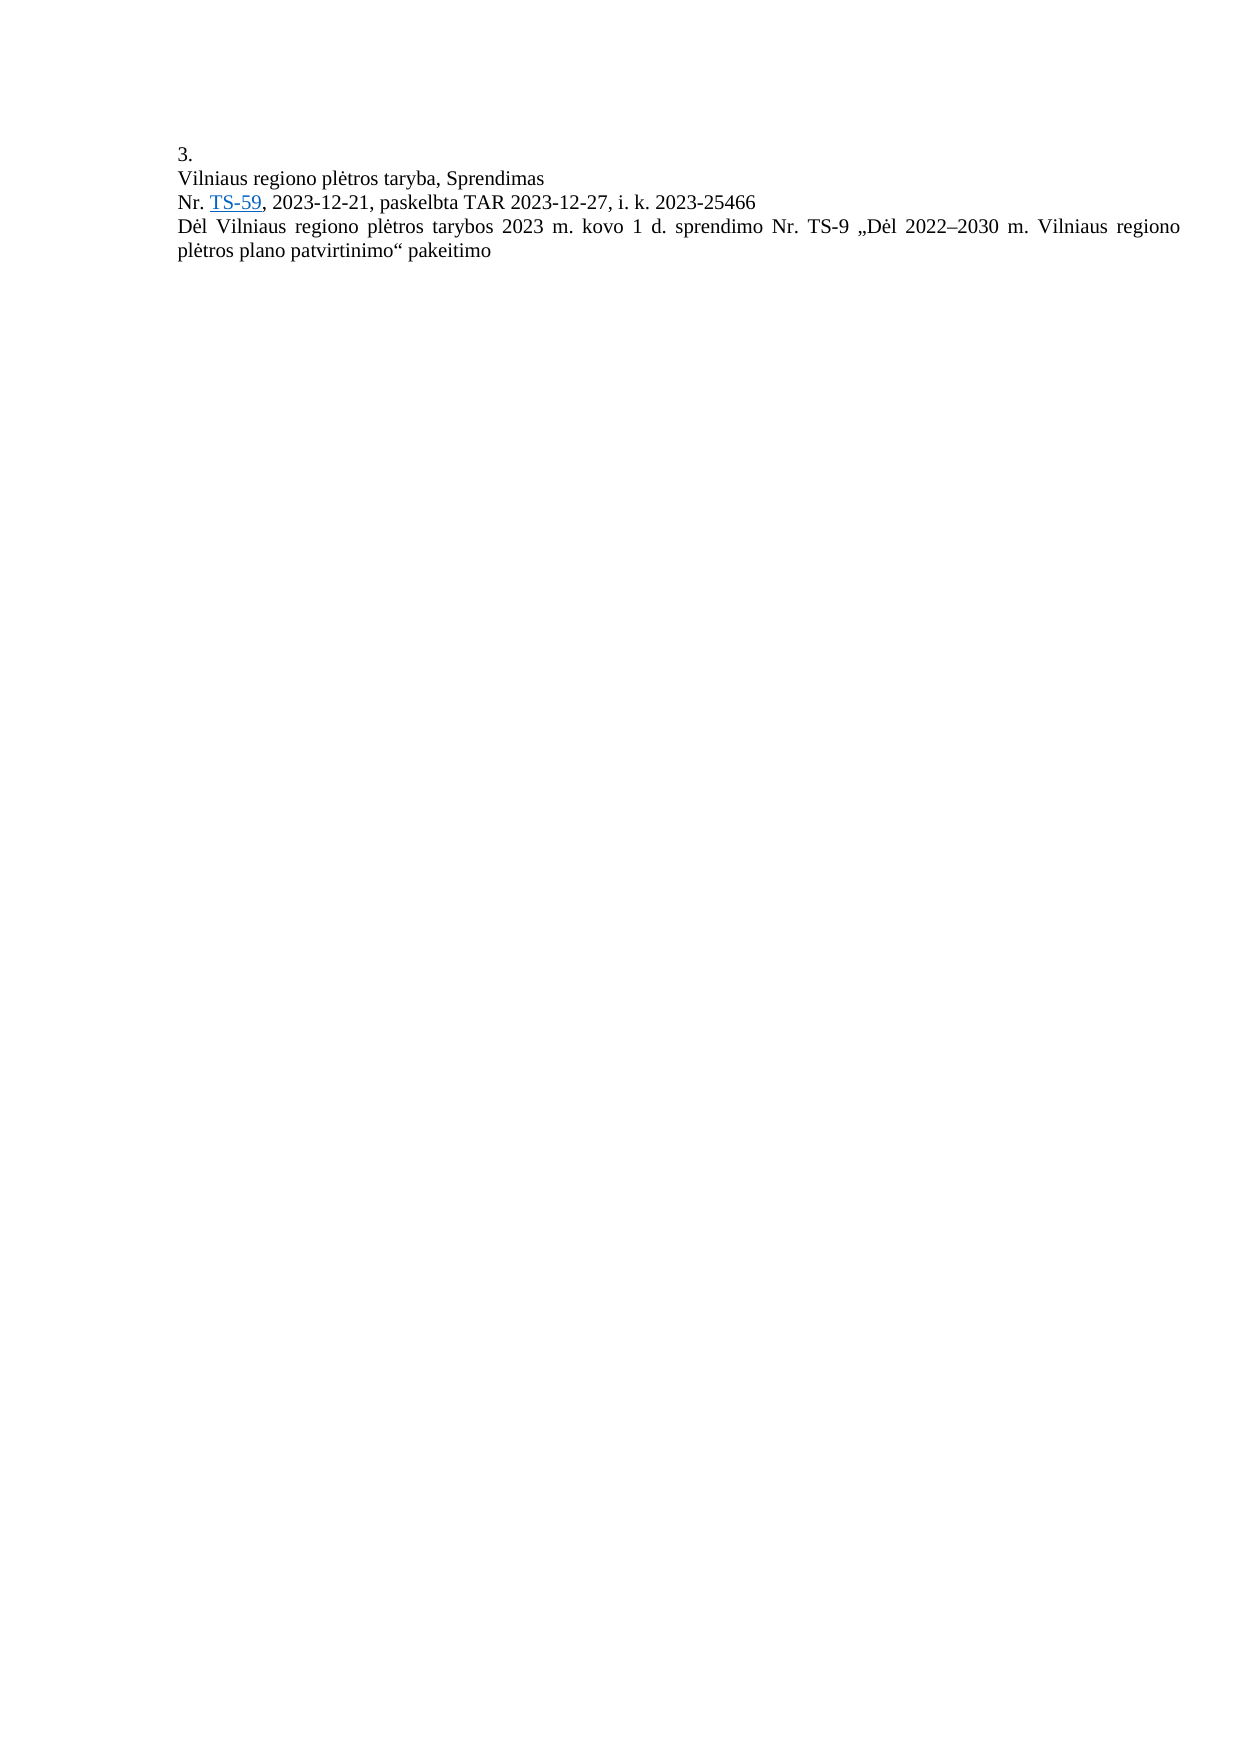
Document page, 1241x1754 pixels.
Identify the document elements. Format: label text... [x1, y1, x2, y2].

text Nr. TS-59, 2023-12-21, paskelbta TAR 2023-12-27, i. k. 2023-25466 [177, 190, 1181, 214]
text Vilniaus regiono plėtros taryba, Sprendimas [177, 166, 1181, 190]
text Dėl Vilniaus regiono plėtros tarybos 2023 m. kovo 1 d. sprendimo Nr. TS-9 „Dėl 2022–2030 m. Vilniaus regiono plėtros plano patvirtinimo“ pakeitimo [177, 214, 1181, 262]
text 3. [177, 142, 1181, 166]
